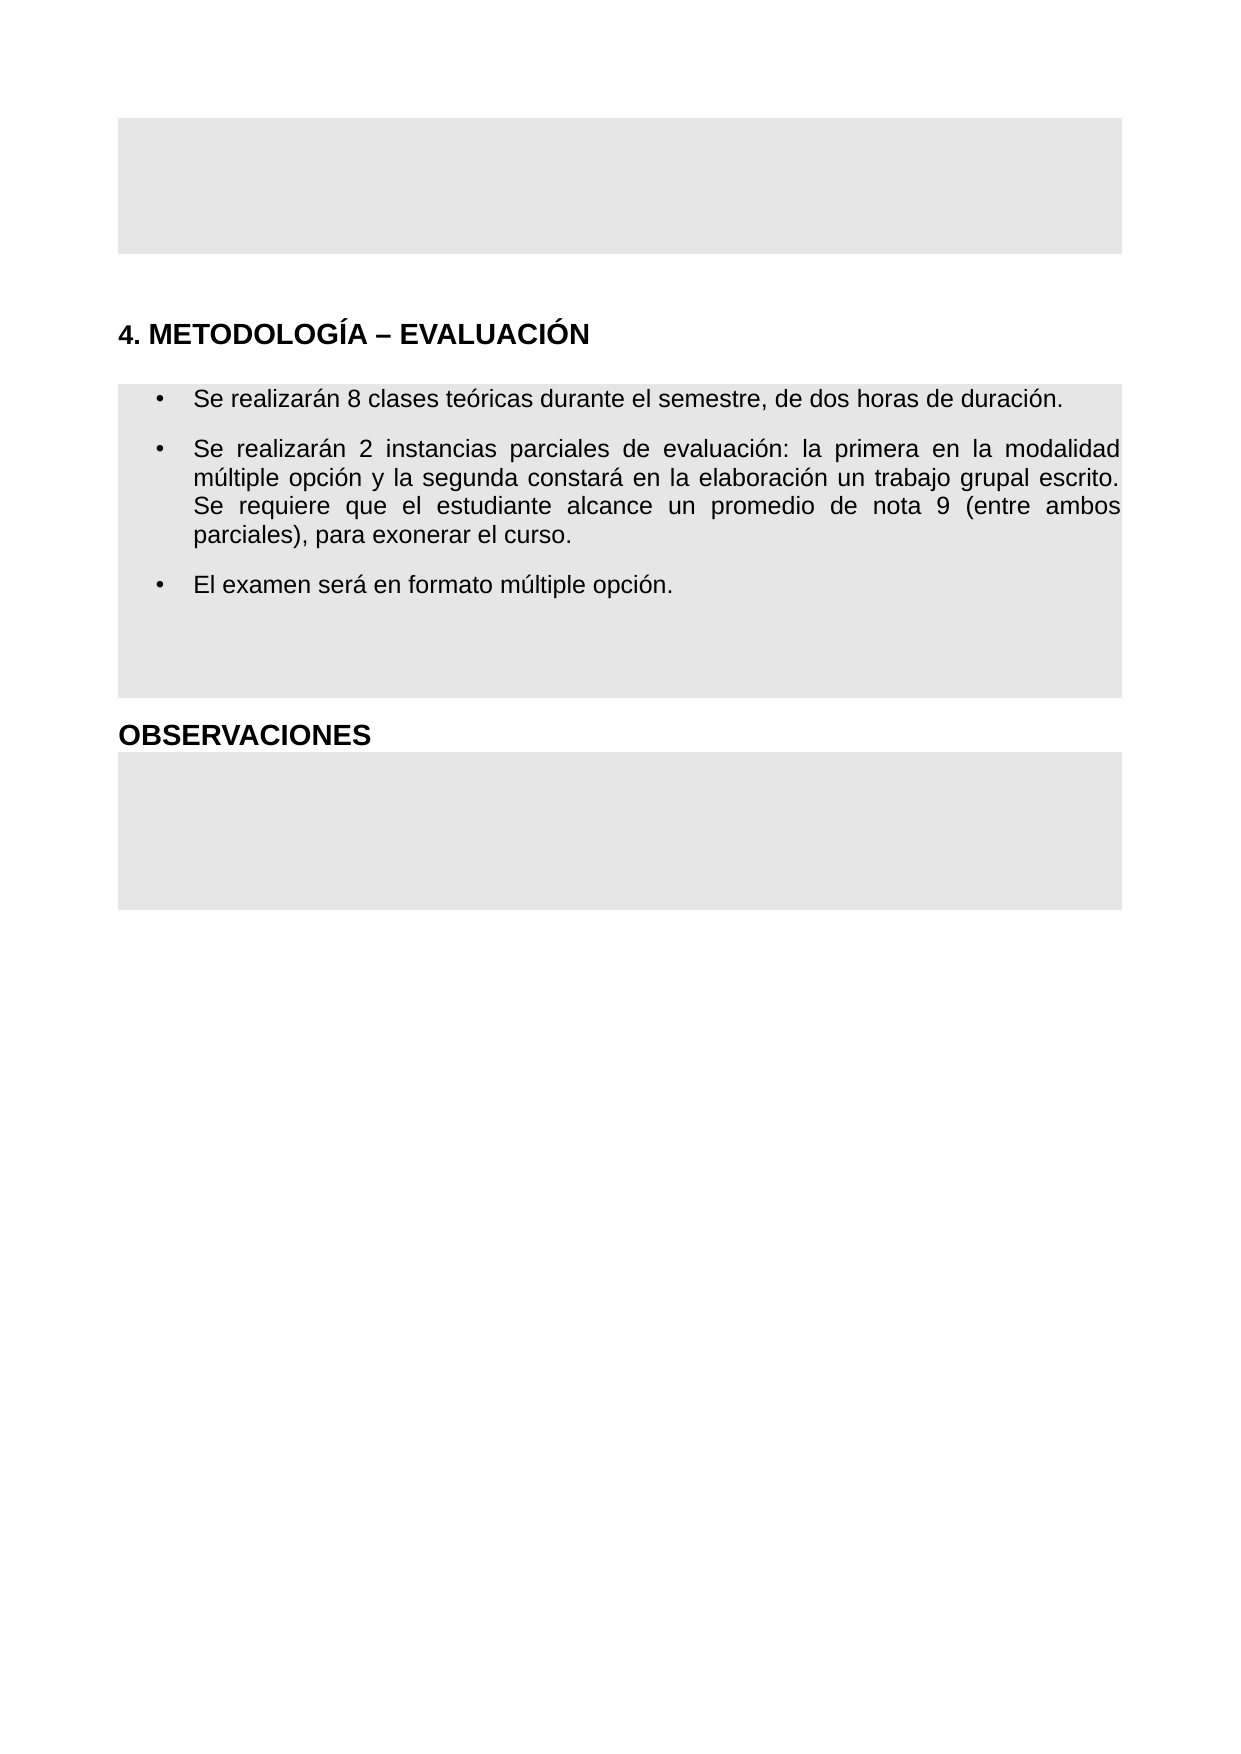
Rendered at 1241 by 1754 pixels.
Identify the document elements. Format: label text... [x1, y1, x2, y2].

list El examen será en formato múltiple opción. [156, 569, 1122, 598]
text OBSERVACIONES [118, 718, 1122, 752]
text 4. METODOLOGÍA – EVALUACIÓN [118, 317, 1122, 350]
list Se realizarán 2 instancias parciales de evaluación: la primera en la modalidad múltiple opción y la segunda constará en la elaboración un trabajo grupal escrito. Se requiere que el estudiante alcance un promedio de nota 9 (entre ambos parciales), para exonerar el curso. [156, 434, 1122, 549]
list Se realizarán 8 clases teóricas durante el semestre, de dos horas de duración. [156, 384, 1122, 413]
